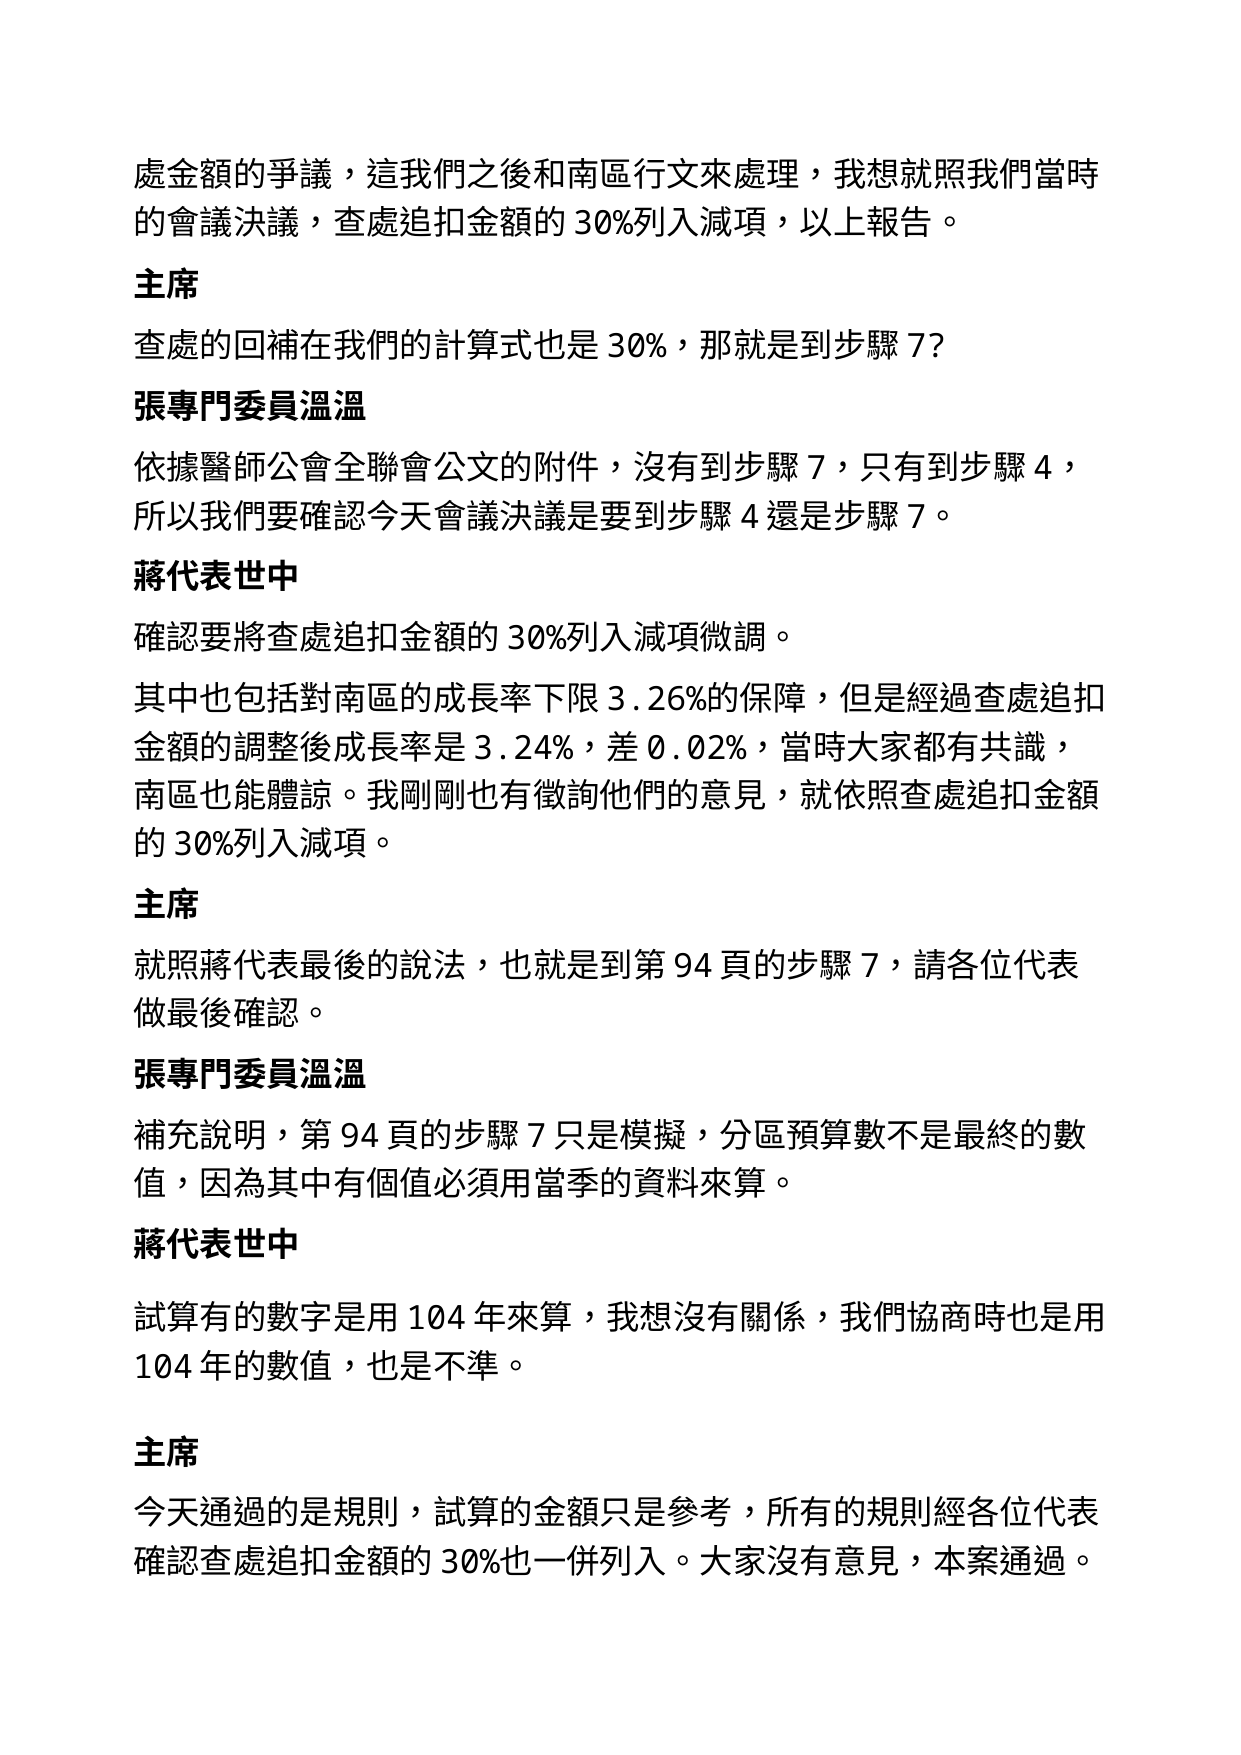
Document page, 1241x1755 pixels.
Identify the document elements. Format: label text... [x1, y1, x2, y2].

text 依據醫師公會全聯會公文的附件，沒有到步驟7，只有到步驟4，所以我們要確認今天會議決議是要到步驟4還是步驟7。 [133, 441, 1107, 538]
text 處金額的爭議，這我們之後和南區行文來處理，我想就照我們當時的會議決議，查處追扣金額的30%列入減項，以上報告。 [133, 148, 1107, 244]
text 確認要將查處追扣金額的30%列入減項微調。 [133, 611, 1107, 659]
text 就照蔣代表最後的說法，也就是到第94頁的步驟7，請各位代表做最後確認。 [133, 939, 1107, 1035]
text 主席 [133, 1425, 1107, 1474]
text 其中也包括對南區的成長率下限3.26%的保障，但是經過查處追扣金額的調整後成長率是3.24%，差0.02%，當時大家都有共識，南區也能體諒。我剛剛也有徵詢他們的意見，就依照查處追扣金額的30%列入減項。 [133, 672, 1107, 866]
text 蔣代表世中 [133, 1218, 1107, 1266]
text 張專門委員溫溫 [133, 1048, 1107, 1096]
text 主席 [133, 878, 1107, 926]
text 查處的回補在我們的計算式也是30%，那就是到步驟7? [133, 319, 1107, 368]
text 補充說明，第94頁的步驟7只是模擬，分區預算數不是最終的數值，因為其中有個值必須用當季的資料來算。 [133, 1109, 1107, 1205]
text 今天通過的是規則，試算的金額只是參考，所有的規則經各位代表確認查處追扣金額的30%也一併列入。大家沒有意見，本案通過。 [133, 1486, 1107, 1583]
text 張專門委員溫溫 [133, 380, 1107, 428]
text 蔣代表世中 [133, 550, 1107, 598]
text 試算有的數字是用104年來算，我想沒有關係，我們協商時也是用104年的數值，也是不準。 [133, 1291, 1107, 1388]
text 主席 [133, 257, 1107, 307]
